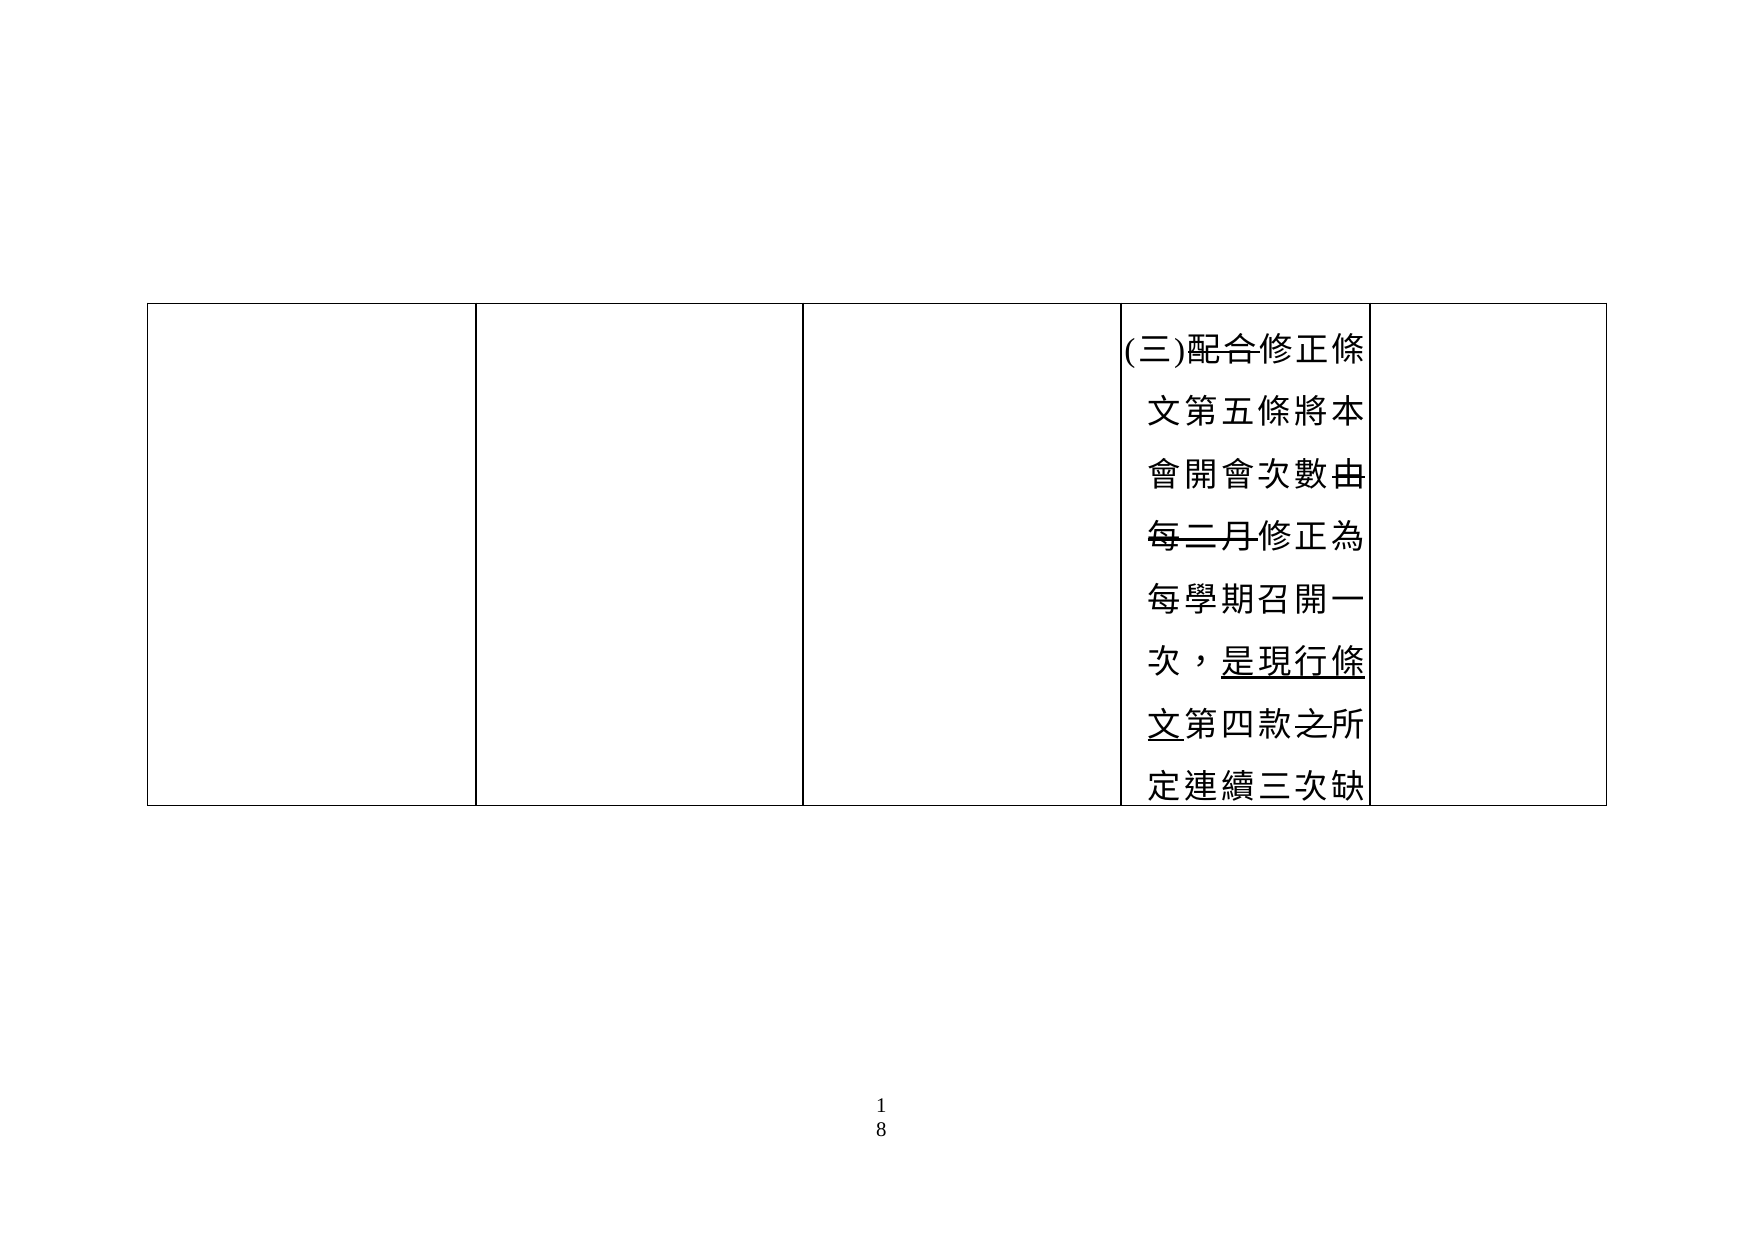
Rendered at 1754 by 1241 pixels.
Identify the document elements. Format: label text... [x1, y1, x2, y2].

table_cell [477, 304, 802, 805]
table_cell [148, 304, 475, 805]
table_cell (三)配合修正條文第五條將本會開會次數由每二月修正為每學期召開一次，是現行條文第四款之所定連續三次缺 [1122, 304, 1369, 805]
table_cell 第八條 本會委員於任期內有下列情事之一者，得予以解聘（派）： 一 與教育局及所屬機關、學校有商業往來。 二 向教育局及所屬機關、學校進行關說、請託。 三 經營、販賣臺北市中、小學及幼稚園、幼兒園用品。 四 連續三次缺席本會會議。 [804, 304, 1120, 805]
table_cell [1371, 304, 1606, 805]
